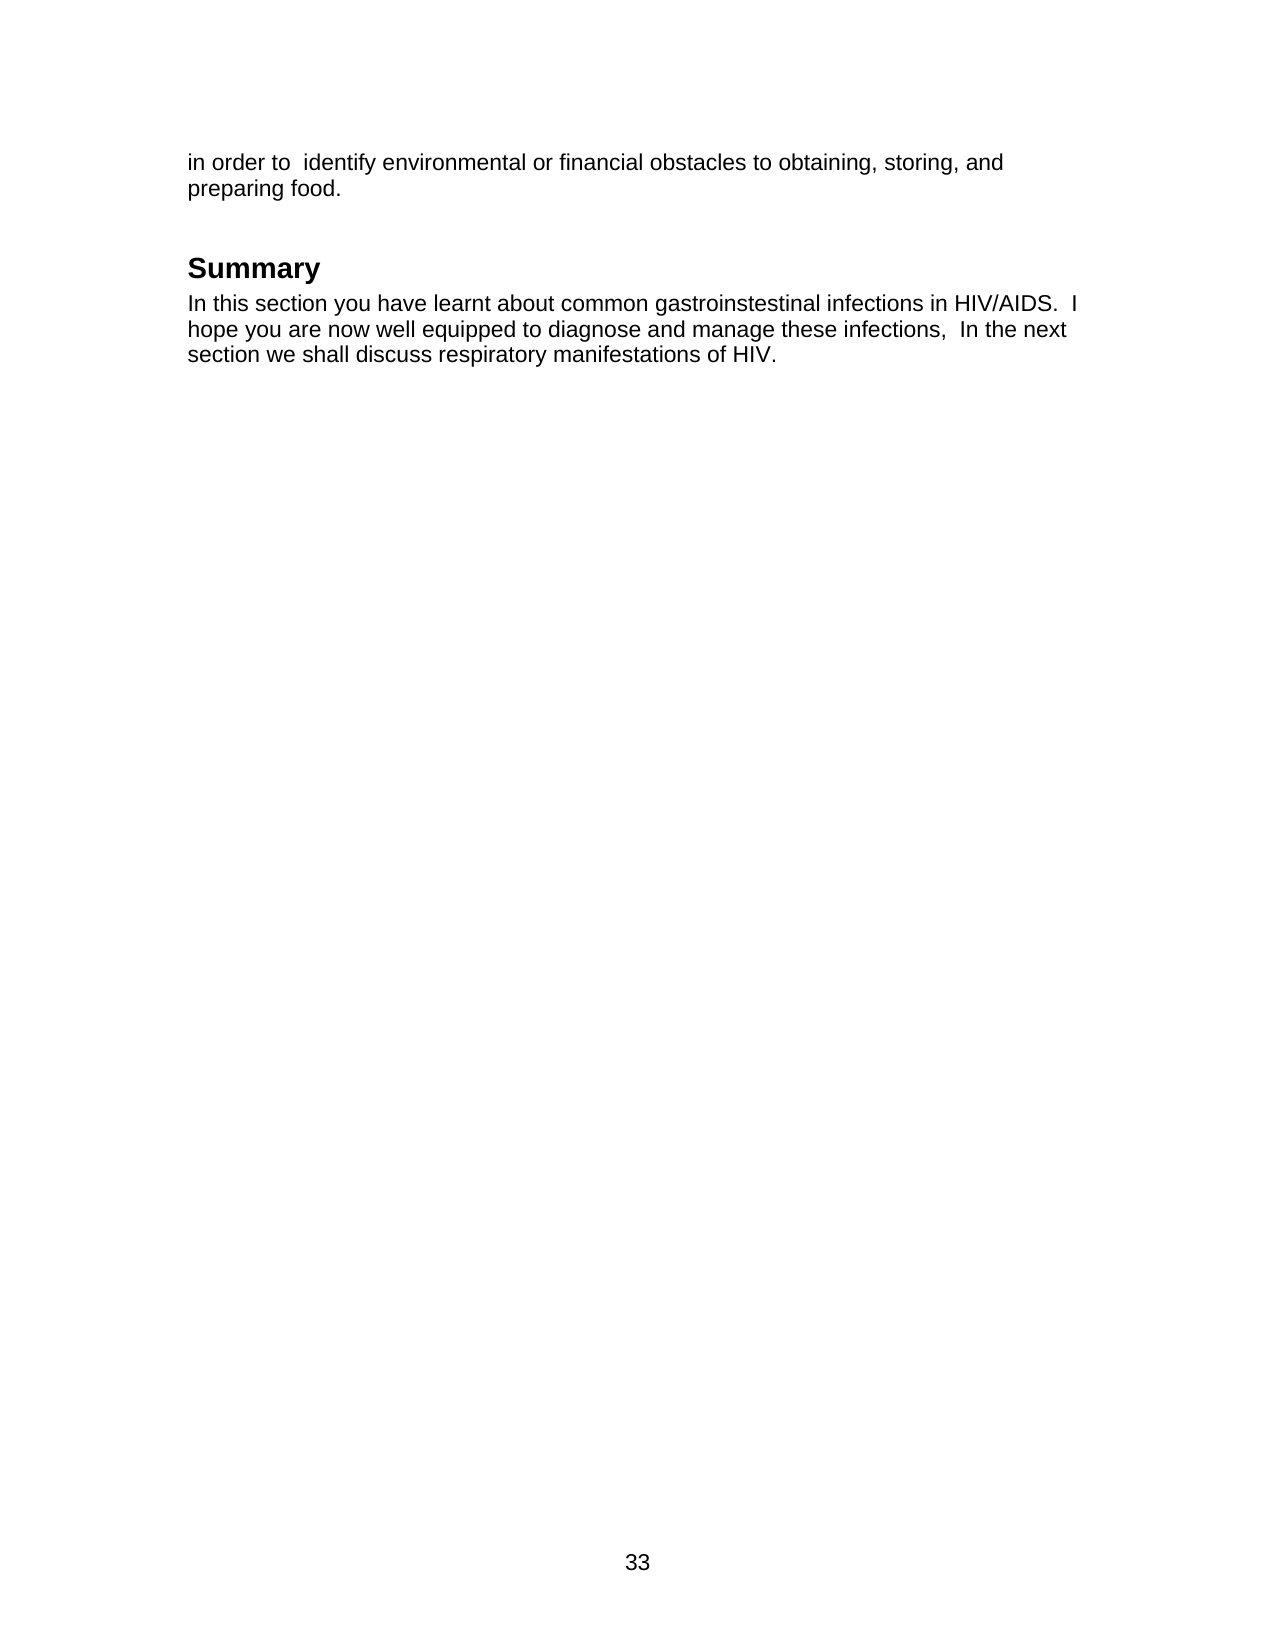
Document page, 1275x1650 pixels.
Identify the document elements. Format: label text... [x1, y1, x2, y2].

subtitle Summary [187, 252, 1087, 284]
text in order to identify environmental or financial obstacles to obtaining, storing, and preparing food. [187, 150, 1087, 201]
text In this section you have learnt about common gastroinstestinal infections in HIV/AIDS. I hope you are now well equipped to diagnose and manage these infections, In the next section we shall discuss respiratory manifestations of HIV. [187, 291, 1087, 368]
